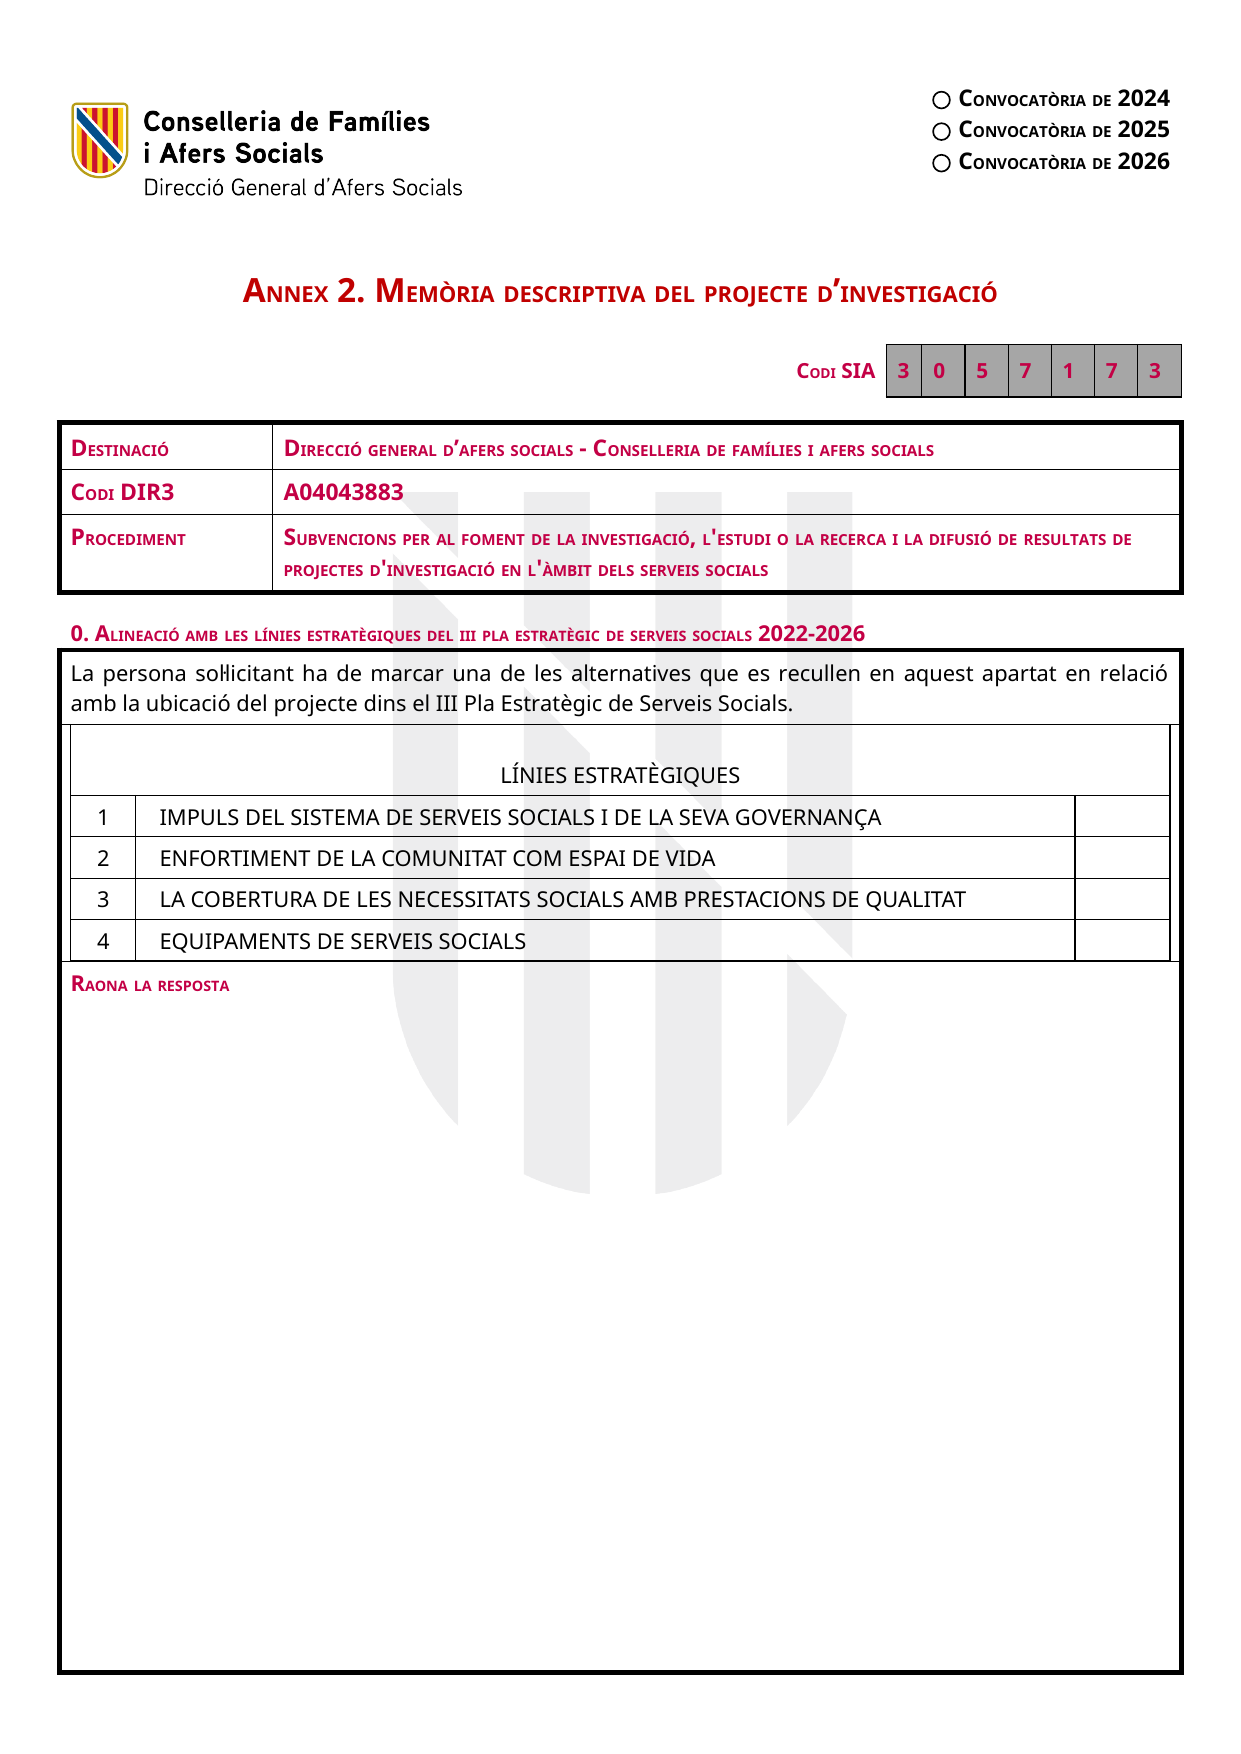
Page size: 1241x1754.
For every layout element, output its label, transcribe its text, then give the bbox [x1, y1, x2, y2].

table_cell [1076, 837, 1169, 877]
table_cell [1076, 796, 1169, 836]
picture [392, 652, 853, 724]
table_cell Codi SIA [59, 344, 886, 396]
table_cell [1076, 920, 1169, 960]
table_cell [1171, 725, 1179, 961]
table_cell Subvencions per al foment de la investigació, l'estudi o la recerca i la difusió de resultats de projectes d'investigació en l'àmbit dels serveis socials [273, 515, 392, 590]
table_cell IMPULS DEL SISTEMA DE SERVEIS SOCIALS I DE LA SEVA GOVERNANÇA [853, 796, 1074, 836]
table_cell EQUIPAMENTS DE SERVEIS SOCIALS [853, 920, 1074, 960]
table_header Convocatòria de 2024 Convocatòria de 2025 Convocatòria de 2026 Annex 2. Memòria descriptiva del projecte d’investigació [59, 82, 1181, 344]
picture [392, 879, 853, 919]
table_header LÍNIES ESTRATÈGIQUES [853, 725, 1169, 795]
picture [392, 515, 853, 590]
picture [392, 920, 853, 960]
table_header LÍNIES ESTRATÈGIQUES [71, 725, 392, 795]
table_cell 7 [1009, 345, 1051, 396]
table_header 0. Alineació amb les línies estratègiques del iii pla estratègic de serveis socials 2022-2026 [853, 618, 1181, 648]
table_cell 4 [71, 920, 135, 960]
picture [61, 92, 472, 206]
table_cell 3 [71, 879, 135, 919]
table_cell 3 [887, 345, 921, 396]
picture [392, 811, 398, 823]
table_cell La persona sol·licitant ha de marcar una de les alternatives que es recullen en aquest apartat en relació amb la ubicació del projecte dins el III Pla Estratègic de Serveis Socials. [853, 652, 1179, 724]
table_cell 1 [1052, 345, 1094, 396]
table_cell ENFORTIMENT DE LA COMUNITAT COM ESPAI DE VIDA [136, 837, 392, 877]
picture [392, 595, 853, 648]
table_cell EQUIPAMENTS DE SERVEIS SOCIALS [136, 920, 392, 960]
picture [392, 837, 853, 878]
picture [392, 796, 853, 836]
table_header 0. Alineació amb les línies estratègiques del iii pla estratègic de serveis socials 2022-2026 [59, 618, 392, 648]
table_cell LA COBERTURA DE LES NECESSITATS SOCIALS AMB PRESTACIONS DE QUALITAT [853, 879, 1074, 919]
picture [392, 492, 853, 514]
table_cell 1 [71, 796, 135, 836]
table_cell 3 [1138, 345, 1181, 396]
table_cell [62, 725, 70, 961]
table_header Direcció general d’afers socials - Conselleria de famílies i afers socials [273, 425, 1179, 469]
table_cell 5 [966, 345, 1008, 396]
table_cell Procediment [62, 515, 272, 590]
table_cell 0 [922, 345, 964, 396]
table_cell Codi DIR3 [62, 470, 272, 514]
table_header Destinació [62, 425, 272, 469]
table_cell ENFORTIMENT DE LA COMUNITAT COM ESPAI DE VIDA [853, 837, 1074, 877]
table_cell 2 [71, 837, 135, 877]
table_cell Raona la resposta [62, 962, 1179, 1670]
picture [392, 962, 853, 1194]
table_cell IMPULS DEL SISTEMA DE SERVEIS SOCIALS I DE LA SEVA GOVERNANÇA [136, 796, 392, 836]
table_cell [1076, 879, 1169, 919]
table_cell LA COBERTURA DE LES NECESSITATS SOCIALS AMB PRESTACIONS DE QUALITAT [136, 879, 392, 919]
table_cell 7 [1095, 345, 1137, 396]
table_cell [59, 1675, 1181, 1723]
picture [392, 725, 853, 795]
table_cell Subvencions per al foment de la investigació, l'estudi o la recerca i la difusió de resultats de projectes d'investigació en l'àmbit dels serveis socials [853, 515, 1179, 590]
table_cell A04043883 [273, 470, 1179, 514]
table_cell La persona sol·licitant ha de marcar una de les alternatives que es recullen en aquest apartat en relació amb la ubicació del projecte dins el III Pla Estratègic de Serveis Socials. [62, 652, 392, 724]
